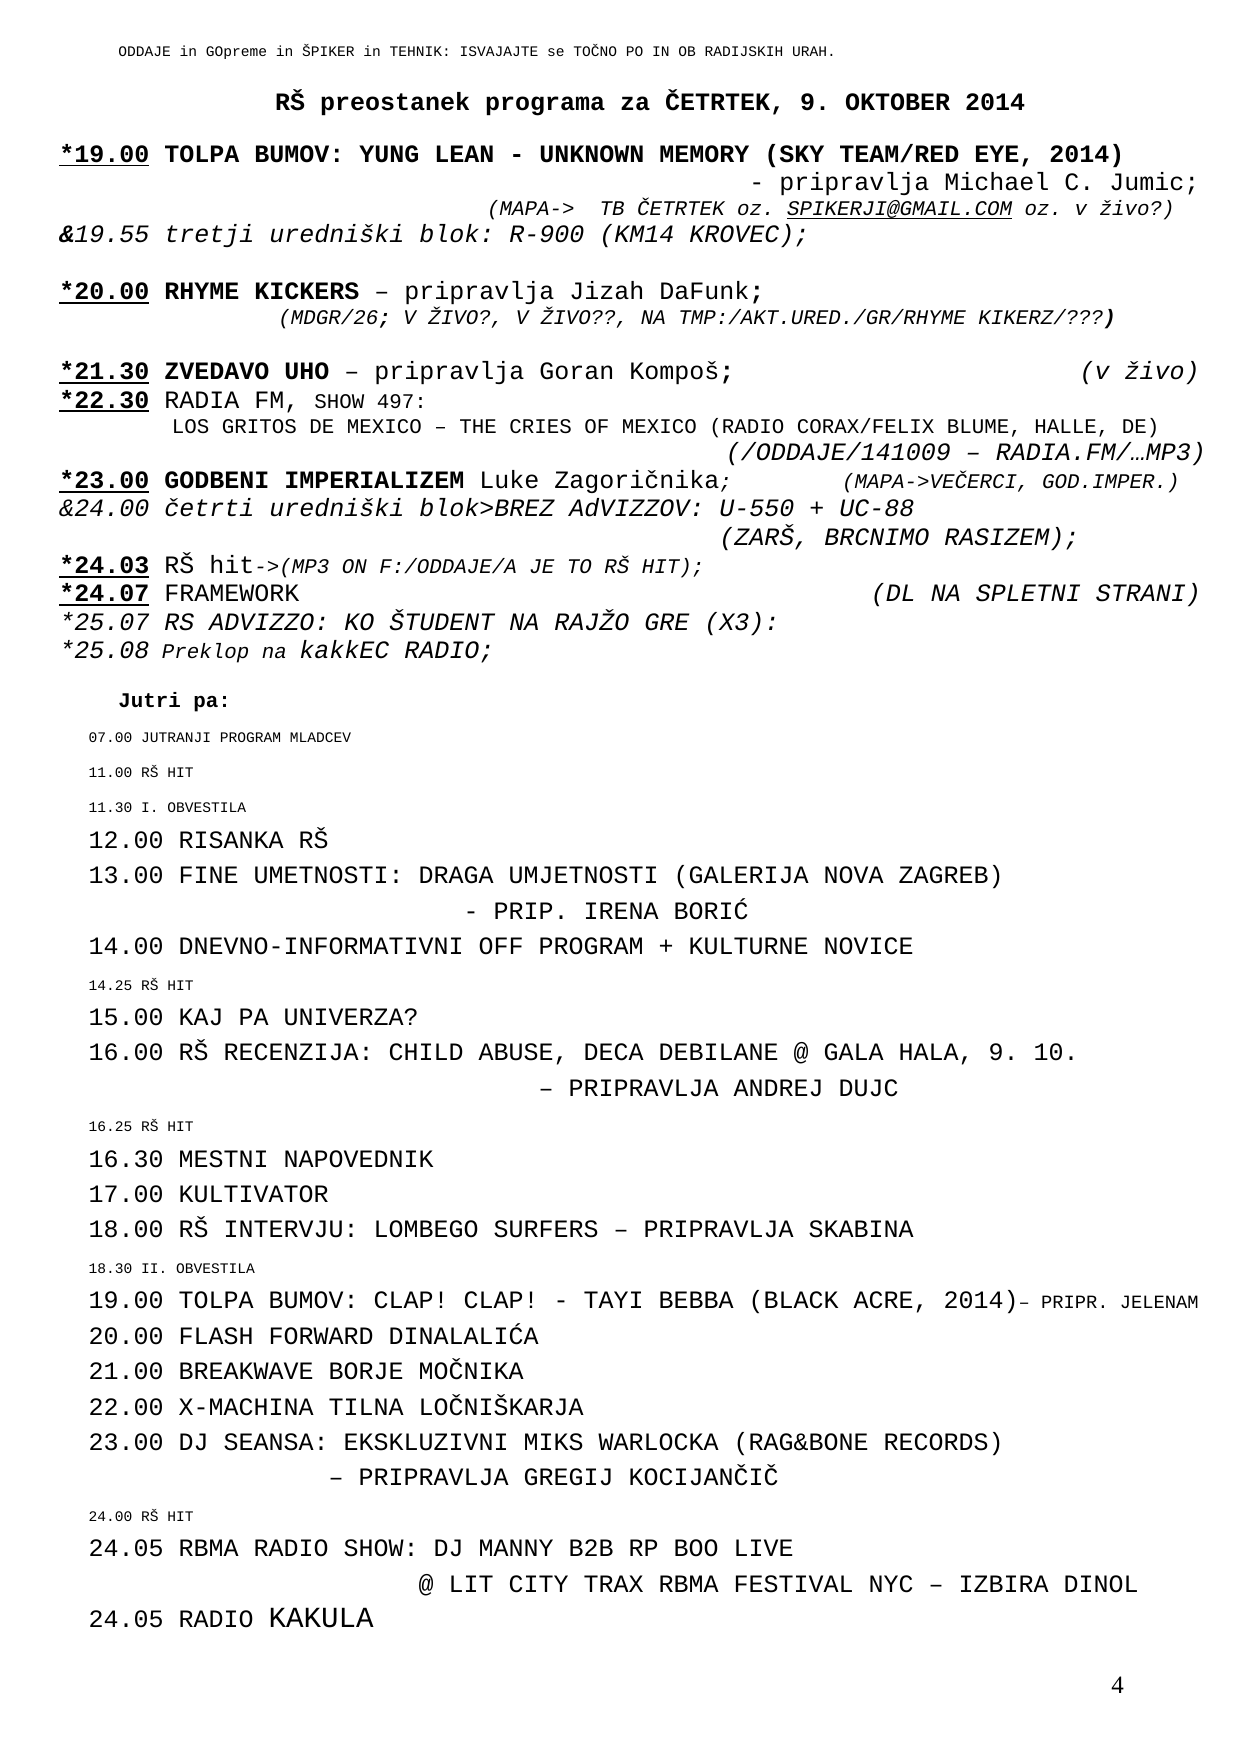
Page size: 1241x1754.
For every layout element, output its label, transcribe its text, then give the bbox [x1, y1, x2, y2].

text 23.00 DJ SEANSa: EKSKLUZIVNI MIKS WARLOCKA (RAG&BONE RECORDS) [88, 1422, 1210, 1457]
text 12.00 RISANKA RŠ [88, 820, 1210, 855]
text 19.00 TOLPA BUMOV: CLAP! CLAP! - TAYI BEBBA (BLACK ACRE, 2014)– PRIPR. JELENAM [88, 1280, 1210, 1316]
text ODDAJE in GOpreme in ŠPIKER in TEHNIK: ISVAJAJTE se TOČNO PO IN OB RADIJSKIH URAH. [118, 44, 1203, 61]
text (MAPA-> TB ČETRTEK oz. SPIKERJI@GMAIL.COM oz. v živo?) [59, 198, 1211, 222]
text *22.30 RADIA FM, SHOW 497: [59, 387, 1211, 416]
text LOS GRITOS DE MEXICO – THE CRIES OF MEXICO (RADIO CORAX/FELIX BLUME, HALLE, DE) [59, 416, 1211, 439]
text @ LIT CITY TRAX RBMA FESTIVAL NYC – IZBIRA DINOL [88, 1564, 1210, 1599]
text 18.00 RŠ INTERVJU: LOMBEGO SURFERS – PRIPRAVLJA SKABINA [88, 1209, 1210, 1245]
text 13.00 FINE UMETNOSTI: DRAGA UMJETNOSTI (GALERIJA NOVA ZAGREB) [88, 855, 1210, 891]
text 15.00 kaj pa univerza? [88, 997, 1210, 1032]
text 14.00 DnevnO-informativni OFF program + KULTURNE NOVICE [88, 926, 1210, 962]
text *20.00 RHYME KICKERS – pripravlja Jizah DaFunk; [59, 279, 1211, 307]
text (/ODDAJE/141009 – RADIA.FM/…MP3) [428, 439, 1211, 468]
text 18.30 II. obvestila [88, 1245, 1210, 1280]
text (MDGR/26; V ŽIVO?, V ŽIVO??, NA TMP:/AKT.URED./GR/RHYME KIKERZ/???) [207, 307, 1211, 331]
text 20.00 FLASH FORWARD DINALALIĆA [88, 1316, 1210, 1351]
text *25.08 Preklop na kakkEC RADIO; [59, 638, 1211, 666]
text Jutri pa: [118, 690, 1122, 714]
text 16.25 RŠ hit [88, 1103, 1210, 1139]
text 24.05 RBMA RADIO SHOW: DJ MANNY B2B RP BOO LIVE [88, 1528, 1210, 1564]
text *23.00 GODBENI IMPERIALIZEM Luke Zagoričnika; (MAPA->VEČERCI, GOD.IMPER.) [59, 468, 1211, 496]
text - PRIP. IRENA BORIĆ [88, 891, 1210, 926]
text &24.00 četrti uredniški blok>BREZ AdVIZZOV: U-550 + UC-88 [59, 496, 1211, 524]
text – PRIPRAVLJA Andrej Dujc [88, 1068, 1210, 1103]
text &19.55 tretji uredniški blok: R-900 (KM14 KROVEC); [59, 222, 1211, 250]
text 11.00 RŠ hit [88, 749, 1210, 784]
text 17.00 KULTIVATOR [88, 1174, 1210, 1209]
text 16.00 RŠ RECENZIJA: Child Abuse, Deca debilane @ Gala Hala, 9. 10. [88, 1032, 1210, 1068]
text 21.00 BREAKWAVE BORJE MOČNIKA [88, 1351, 1210, 1387]
text – PRIPRAVLJA GREGIJ KOCIJANČIČ [88, 1457, 1210, 1493]
text 11.30 I. Obvestila [88, 784, 1210, 820]
text *19.00 TOLPA BUMOV: YUNG LEAN - UNKNOWN MEMORY (SKY TEAM/RED EYE, 2014) [59, 142, 1211, 170]
text *24.07 FRAMEWORK (DL NA SPLETNI STRANI) [59, 581, 1211, 609]
text *25.07 RS ADVIZZO: KO ŠTUDENT NA RAJŽO GRE (X3): [59, 609, 1211, 638]
text - pripravlja Michael C. Jumic; [59, 170, 1211, 198]
text 24.05 RADIO KAKULA [88, 1599, 1210, 1634]
text (ZARŠ, BRCNIMO RASIZEM); [59, 524, 1211, 553]
text 22.00 X-MACHINA tilna ločniškarja [88, 1387, 1210, 1422]
text 24.00 RŠ hit [88, 1493, 1210, 1528]
text 16.30 MESTNI NAPOVEDNIK [88, 1139, 1210, 1174]
text RŠ preostanek programa za ČETRTEK, 9. OKTOBER 2014 [59, 90, 1211, 118]
text 07.00 JUTRANJI PROGRAM MLADCEV [88, 714, 1210, 749]
text *24.03 RŠ hit->(MP3 ON F:/ODDAJE/A JE TO RŠ HIT); [59, 553, 1211, 581]
text *21.30 ZVEDAVO UHO – pripravlja Goran Kompoš; (v živo) [59, 359, 1211, 387]
text 14.25 RŠ hit [88, 962, 1210, 997]
